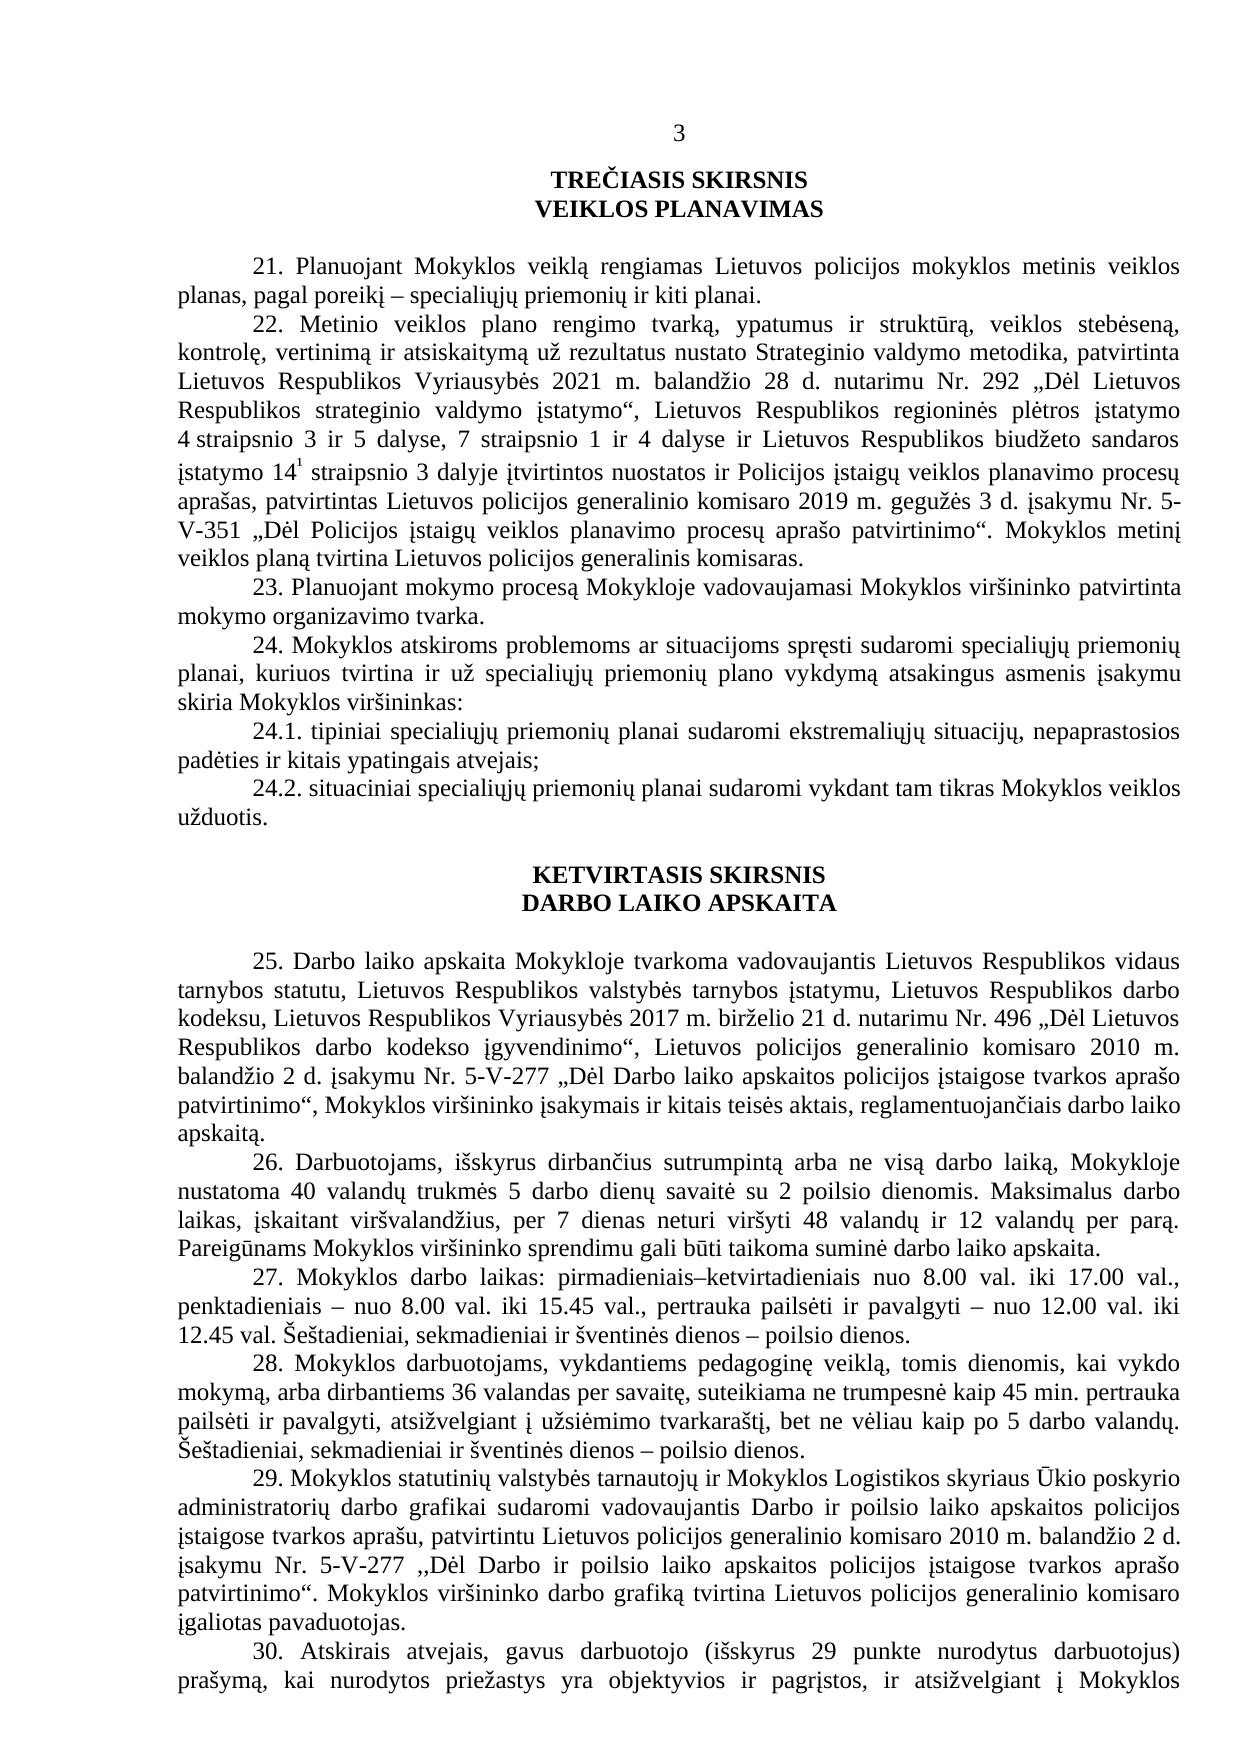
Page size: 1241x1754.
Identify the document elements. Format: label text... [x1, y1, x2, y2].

text 24.2. situaciniai specialiųjų priemonių planai sudaromi vykdant tam tikras Mokyklos veiklos užduotis. [177, 773, 1181, 831]
text 28. Mokyklos darbuotojams, vykdantiems pedagoginę veiklą, tomis dienomis, kai vykdo mokymą, arba dirbantiems 36 valandas per savaitę, suteikiama ne trumpesnė kaip 45 min. pertrauka pailsėti ir pavalgyti, atsižvelgiant į užsiėmimo tvarkaraštį, bet ne vėliau kaip po 5 darbo valandų. Šeštadieniai, sekmadieniai ir šventinės dienos – poilsio dienos. [177, 1348, 1181, 1463]
text 24.1. tipiniai specialiųjų priemonių planai sudaromi ekstremaliųjų situacijų, nepaprastosios padėties ir kitais ypatingais atvejais; [177, 716, 1181, 773]
text 23. Planuojant mokymo procesą Mokykloje vadovaujamasi Mokyklos viršininko patvirtinta mokymo organizavimo tvarka. [177, 572, 1181, 630]
text VEIKLOS PLANAVIMAS [177, 194, 1181, 222]
text 25. Darbo laiko apskaita Mokykloje tvarkoma vadovaujantis Lietuvos Respublikos vidaus tarnybos statutu, Lietuvos Respublikos valstybės tarnybos įstatymu, Lietuvos Respublikos darbo kodeksu, Lietuvos Respublikos Vyriausybės 2017 m. birželio 21 d. nutarimu Nr. 496 „Dėl Lietuvos Respublikos darbo kodekso įgyvendinimo“, Lietuvos policijos generalinio komisaro 2010 m. balandžio 2 d. įsakymu Nr. 5-V-277 „Dėl Darbo laiko apskaitos policijos įstaigose tvarkos aprašo patvirtinimo“, Mokyklos viršininko įsakymais ir kitais teisės aktais, reglamentuojančiais darbo laiko apskaitą. [177, 946, 1181, 1147]
text 26. Darbuotojams, išskyrus dirbančius sutrumpintą arba ne visą darbo laiką, Mokykloje nustatoma 40 valandų trukmės 5 darbo dienų savaitė su 2 poilsio dienomis. Maksimalus darbo laikas, įskaitant viršvalandžius, per 7 dienas neturi viršyti 48 valandų ir 12 valandų per parą. Pareigūnams Mokyklos viršininko sprendimu gali būti taikoma suminė darbo laiko apskaita. [177, 1147, 1181, 1262]
text 27. Mokyklos darbo laikas: pirmadieniais–ketvirtadieniais nuo 8.00 val. iki 17.00 val., penktadieniais – nuo 8.00 val. iki 15.45 val., pertrauka pailsėti ir pavalgyti – nuo 12.00 val. iki 12.45 val. Šeštadieniai, sekmadieniai ir šventinės dienos – poilsio dienos. [177, 1262, 1181, 1348]
text KETVIRTASIS SKIRSNIS [177, 860, 1181, 888]
text 24. Mokyklos atskiroms problemoms ar situacijoms spręsti sudaromi specialiųjų priemonių planai, kuriuos tvirtina ir už specialiųjų priemonių plano vykdymą atsakingus asmenis įsakymu skiria Mokyklos viršininkas: [177, 630, 1181, 716]
text 29. Mokyklos statutinių valstybės tarnautojų ir Mokyklos Logistikos skyriaus Ūkio poskyrio administratorių darbo grafikai sudaromi vadovaujantis Darbo ir poilsio laiko apskaitos policijos įstaigose tvarkos aprašu, patvirtintu Lietuvos policijos generalinio komisaro 2010 m. balandžio 2 d. įsakymu Nr. 5-V-277 ,,Dėl Darbo ir poilsio laiko apskaitos policijos įstaigose tvarkos aprašo patvirtinimo“. Mokyklos viršininko darbo grafiką tvirtina Lietuvos policijos generalinio komisaro įgaliotas pavaduotojas. [177, 1463, 1181, 1636]
text 22. Metinio veiklos plano rengimo tvarką, ypatumus ir struktūrą, veiklos stebėseną, kontrolę, vertinimą ir atsiskaitymą už rezultatus nustato Strateginio valdymo metodika, patvirtinta Lietuvos Respublikos Vyriausybės 2021 m. balandžio 28 d. nutarimu Nr. 292 „Dėl Lietuvos Respublikos strateginio valdymo įstatymo“, Lietuvos Respublikos regioninės plėtros įstatymo 4 straipsnio 3 ir 5 dalyse, 7 straipsnio 1 ir 4 dalyse ir Lietuvos Respublikos biudžeto sandaros įstatymo 14¹ straipsnio 3 dalyje įtvirtintos nuostatos ir Policijos įstaigų veiklos planavimo procesų aprašas, patvirtintas Lietuvos policijos generalinio komisaro 2019 m. gegužės 3 d. įsakymu Nr. 5-V-351 „Dėl Policijos įstaigų veiklos planavimo procesų aprašo patvirtinimo“. Mokyklos metinį veiklos planą tvirtina Lietuvos policijos generalinis komisaras. [177, 309, 1181, 572]
text 30. Atskirais atvejais, gavus darbuotojo (išskyrus 29 punkte nurodytus darbuotojus) prašymą, kai nurodytos priežastys yra objektyvios ir pagrįstos, ir atsižvelgiant į Mokyklos [177, 1636, 1181, 1693]
text TREČIASIS SKIRSNIS [177, 165, 1181, 194]
text 21. Planuojant Mokyklos veiklą rengiamas Lietuvos policijos mokyklos metinis veiklos planas, pagal poreikį – specialiųjų priemonių ir kiti planai. [177, 251, 1181, 309]
text DARBO LAIKO APSKAITA [177, 888, 1181, 917]
